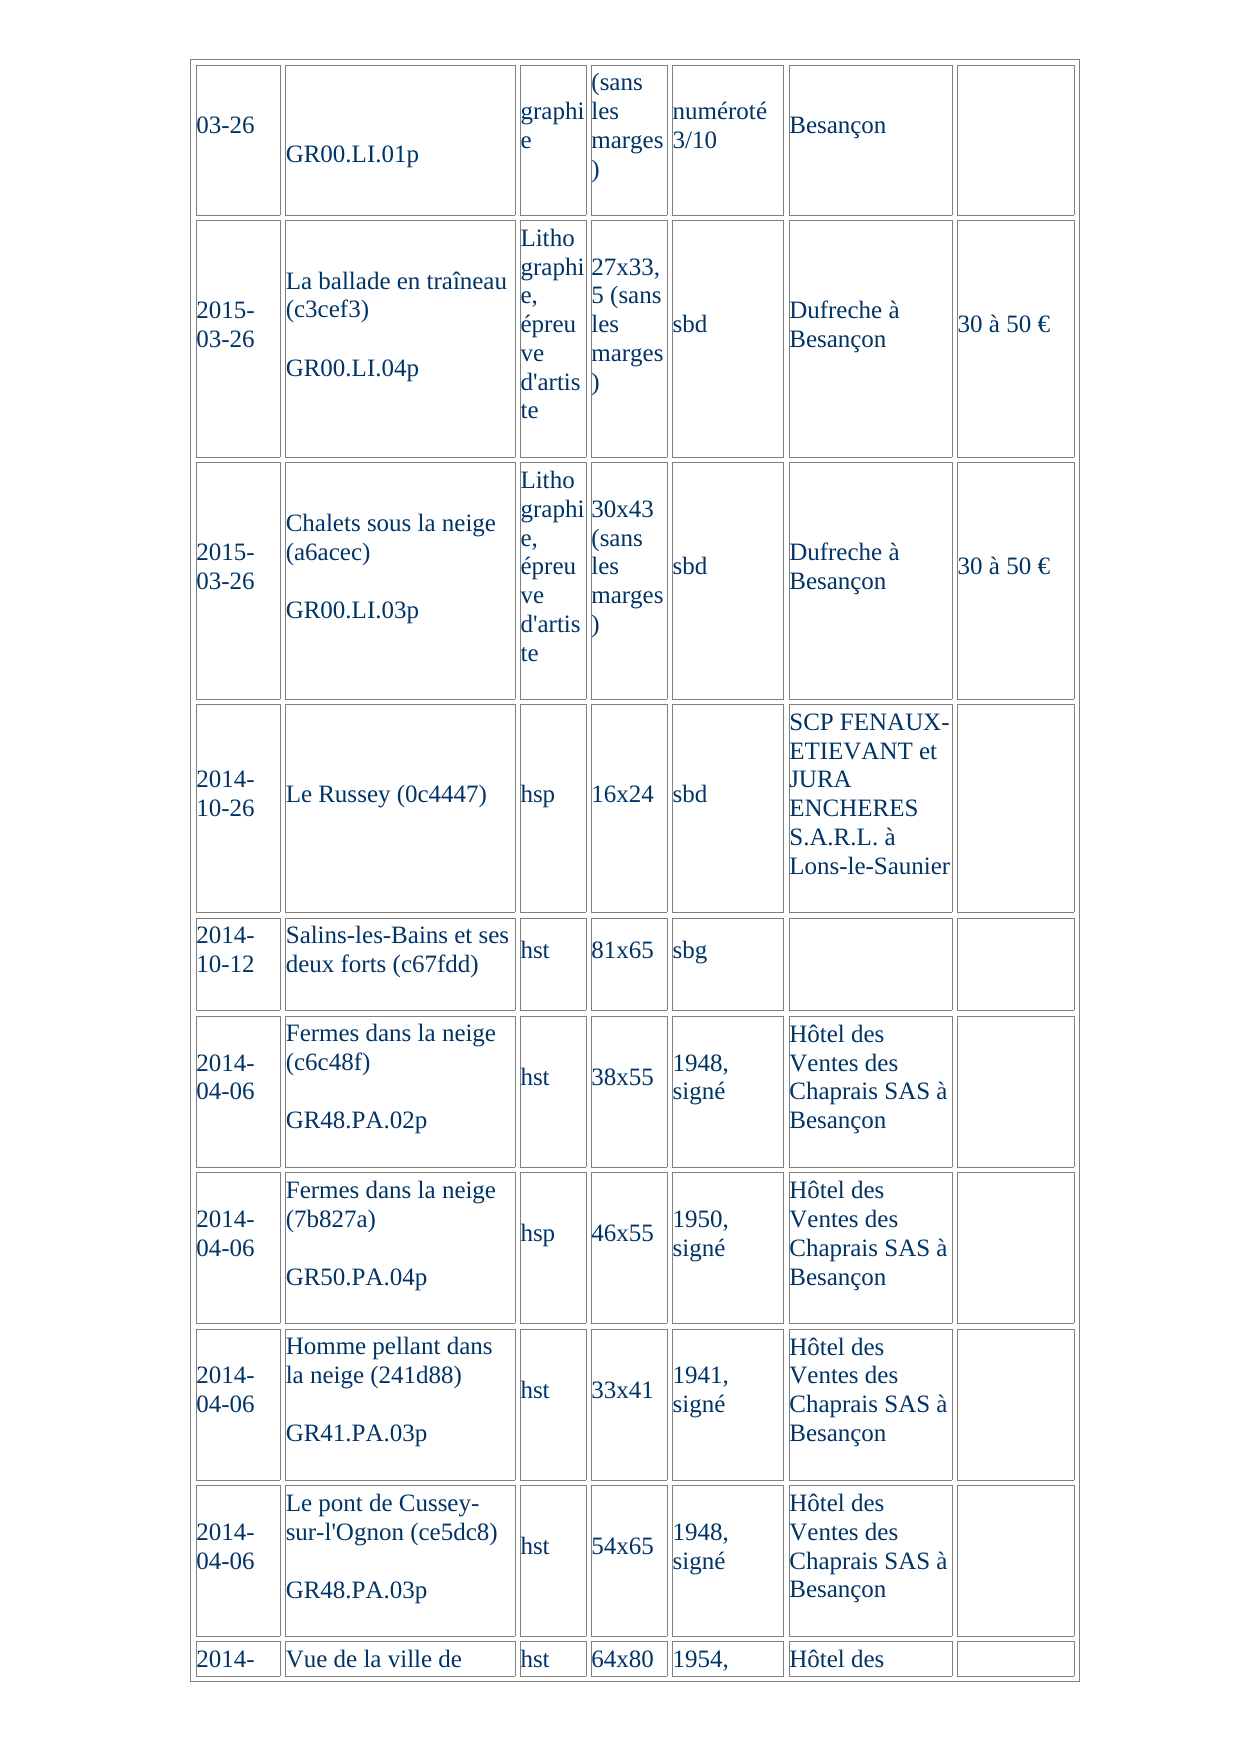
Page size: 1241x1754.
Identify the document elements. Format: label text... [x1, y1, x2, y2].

table_cell 1948, signé [670, 1010, 786, 1167]
table_cell 2014- [193, 1636, 283, 1676]
table_cell [958, 1486, 1074, 1636]
table_cell [955, 1010, 1076, 1167]
table_cell Homme pellant dans la neige (241d88) GR41.PA.03p [283, 1323, 517, 1479]
table_cell 2014-04-06 [193, 1010, 283, 1167]
table_cell 54x65 [588, 1480, 669, 1636]
table_cell hst [518, 1636, 588, 1676]
table_cell 30 à 50 € [955, 457, 1076, 699]
table_cell Le pont de Cussey-sur-l'Ognon (ce5dc8) GR48.PA.03p [283, 1480, 517, 1636]
table_cell Lithographie, épreuve d'artiste [518, 457, 588, 699]
table_cell 64x80 [588, 1636, 669, 1676]
table_cell 03-26 [193, 60, 283, 215]
table_cell 1954, [670, 1636, 786, 1676]
table_cell 2014-04-06 [193, 1167, 283, 1323]
table_cell [955, 1323, 1076, 1479]
table_cell 30 à 50 € [955, 215, 1076, 457]
table_cell hsp [518, 1167, 588, 1323]
table_cell Vue de la ville de [283, 1636, 517, 1676]
table_cell graphie [518, 60, 588, 215]
table_cell 1948, signé [670, 1480, 786, 1636]
table_cell Hôtel des [786, 1636, 954, 1676]
table_cell [955, 60, 1076, 215]
table_cell Le Russey (0c4447) [283, 699, 517, 912]
table_cell [958, 705, 1074, 912]
table_cell numéroté 3/10 [670, 60, 786, 215]
table_cell Lithographie, épreuve d'artiste [518, 215, 588, 457]
table_cell 2015-03-26 [193, 457, 283, 699]
table_cell 81x65 [588, 912, 669, 1010]
table_cell Besançon [786, 60, 954, 215]
table_cell Hôtel des Ventes des Chaprais SAS à Besançon [786, 1480, 954, 1636]
table_cell 1950, signé [670, 1167, 786, 1323]
table_cell Fermes dans la neige (7b827a) GR50.PA.04p [283, 1167, 517, 1323]
table_cell Dufreche à Besançon [786, 215, 954, 457]
table_cell SCP FENAUX-ETIEVANT et JURA ENCHERES S.A.R.L. à Lons-le-Saunier [786, 699, 954, 912]
table_cell Hôtel des Ventes des Chaprais SAS à Besançon [786, 1010, 954, 1167]
table_cell sbd [670, 457, 786, 699]
table_cell 2014-04-06 [193, 1480, 283, 1636]
table_cell hst [518, 912, 588, 1010]
table_cell [955, 1636, 1076, 1676]
table_cell 27x33,5 (sans les marges) [588, 215, 669, 457]
table_cell [958, 919, 1074, 1010]
table_cell 2015-03-26 [193, 215, 283, 457]
table_cell 2014-10-26 [193, 699, 283, 912]
table_cell sbd [670, 699, 786, 912]
table_cell 16x24 [588, 699, 669, 912]
table_cell Hôtel des Ventes des Chaprais SAS à Besançon [786, 1167, 954, 1323]
table_cell Dufreche à Besançon [786, 457, 954, 699]
table_cell [955, 1480, 1076, 1636]
table_cell [958, 1017, 1074, 1167]
table_cell [955, 1167, 1076, 1323]
table_cell hst [518, 1480, 588, 1636]
table_cell 46x55 [588, 1167, 669, 1323]
table_cell [958, 1642, 1074, 1676]
table_cell hst [518, 1010, 588, 1167]
table_cell [955, 699, 1076, 912]
table_cell 38x55 [588, 1010, 669, 1167]
table_cell La ballade en traîneau (c3cef3) GR00.LI.04p [283, 215, 517, 457]
table_cell 2014-10-12 [193, 912, 283, 1010]
table_cell [958, 1173, 1074, 1323]
table_cell [958, 1330, 1074, 1479]
table_cell [955, 912, 1076, 1010]
table_cell 2014-04-06 [193, 1323, 283, 1479]
table_cell Salins-les-Bains et ses deux forts (c67fdd) [283, 912, 517, 1010]
table_cell [790, 919, 952, 1010]
table_cell Fermes dans la neige (c6c48f) GR48.PA.02p [283, 1010, 517, 1167]
table_cell 30x43 (sans les marges) [588, 457, 669, 699]
table_cell 33x41 [588, 1323, 669, 1479]
table_cell 1941, signé [670, 1323, 786, 1479]
table_cell Hôtel des Ventes des Chaprais SAS à Besançon [786, 1323, 954, 1479]
table_cell sbg [670, 912, 786, 1010]
table_cell (sans les marges) [588, 60, 669, 215]
table_cell sbd [670, 215, 786, 457]
table_cell Chalets sous la neige (a6acec) GR00.LI.03p [283, 457, 517, 699]
table_cell GR00.LI.01p [283, 60, 517, 215]
table_cell hsp [518, 699, 588, 912]
table_cell hst [518, 1323, 588, 1479]
table_cell [786, 912, 954, 1010]
